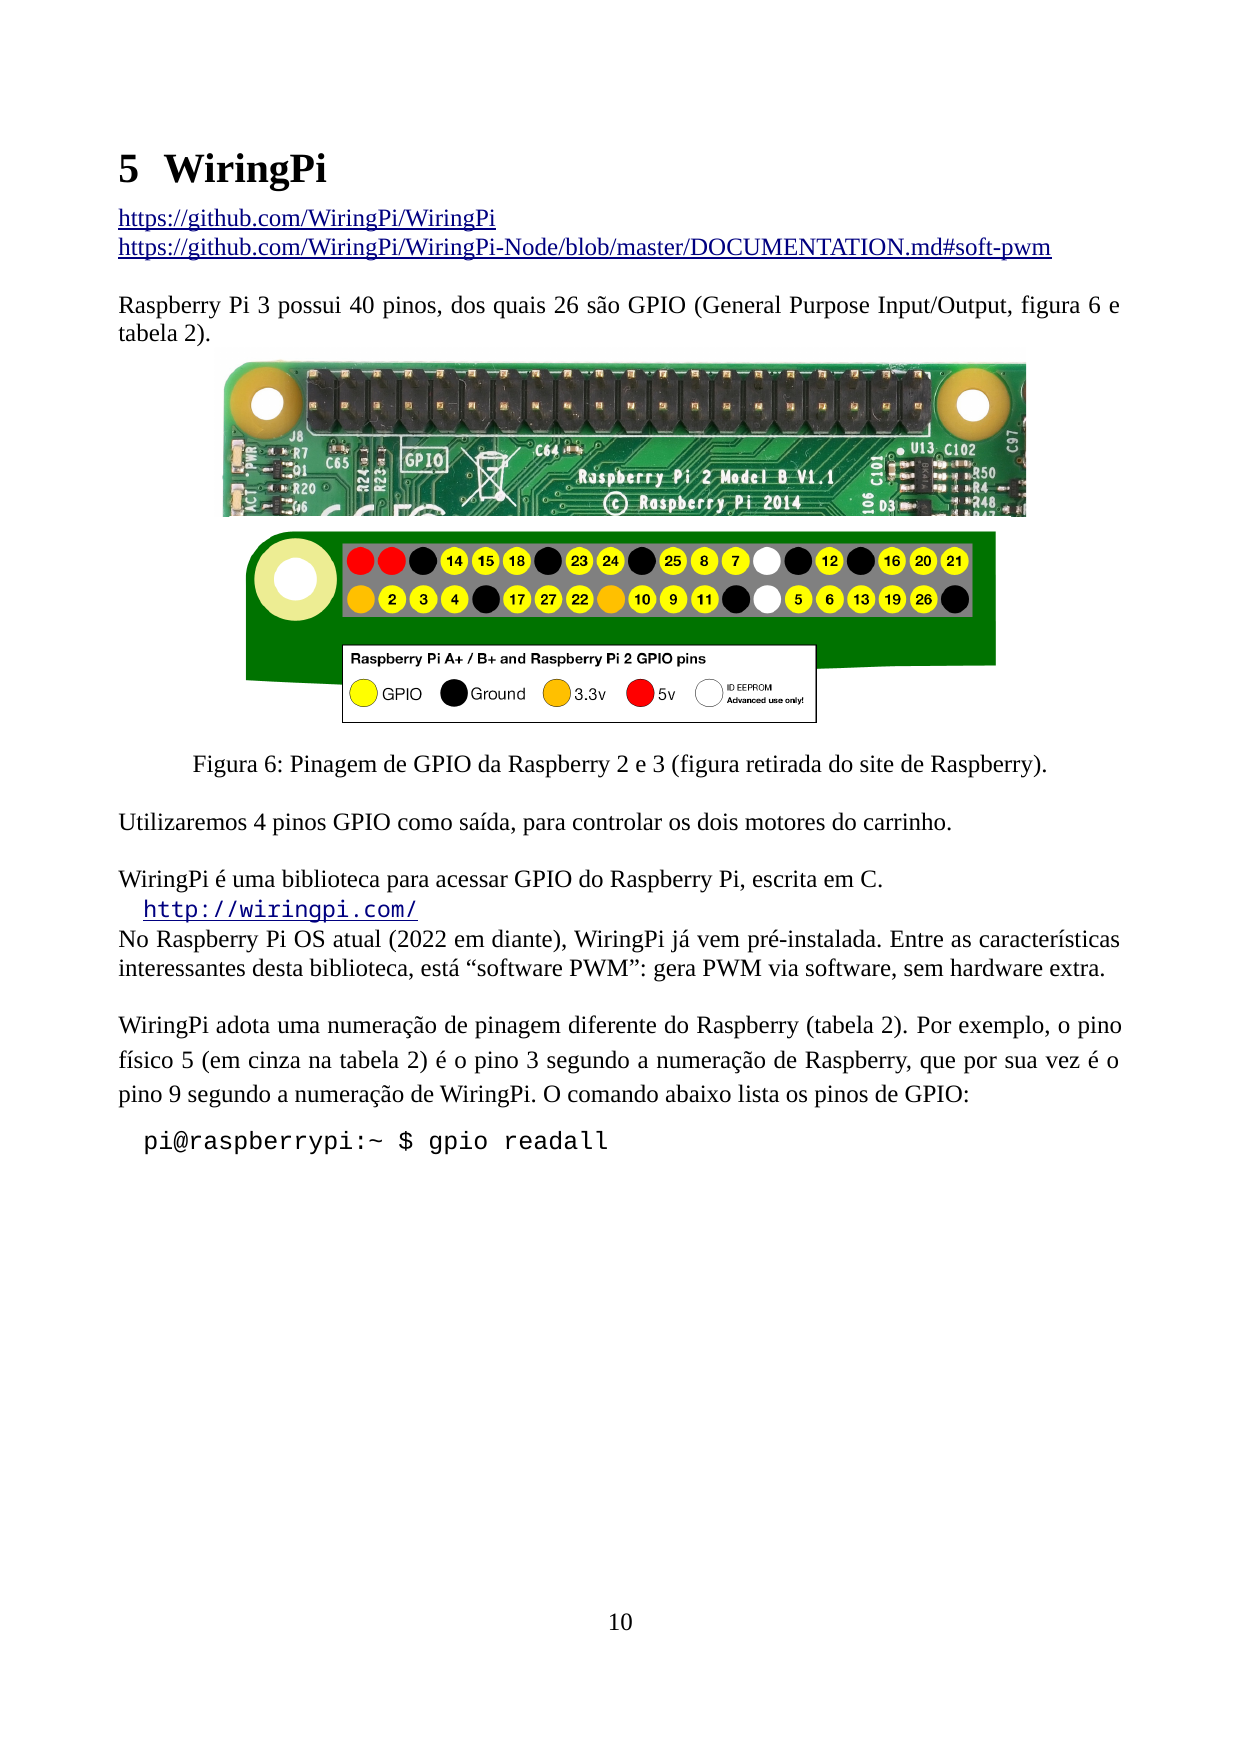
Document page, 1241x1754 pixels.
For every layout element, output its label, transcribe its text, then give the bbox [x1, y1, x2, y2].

text Raspberry Pi 3 possui 40 pinos, dos quais 26 são GPIO (General Purpose Input/Output, figura 6 e tabela 2). [118, 290, 1122, 347]
text WiringPi adota uma numeração de pinagem diferente do Raspberry (tabela 2). Por exemplo, o pino físico 5 (em cinza na tabela 2) é o pino 3 segundo a numeração de Raspberry, que por sua vez é o pino 9 segundo a numeração de WiringPi. O comando abaixo lista os pinos de GPIO: [118, 1011, 1122, 1108]
text https://github.com/WiringPi/WiringPi [118, 203, 1122, 232]
text No Raspberry Pi OS atual (2022 em diante), WiringPi já vem pré-instalada. Entre as características interessantes desta biblioteca, está “software PWM”: gera PWM via software, sem hardware extra. [118, 924, 1122, 982]
text https://github.com/WiringPi/WiringPi-Node/blob/master/DOCUMENTATION.md#soft-pwm [118, 232, 1122, 261]
text pi@raspberrypi:~ $ gpio readall [118, 1129, 1122, 1157]
text http://wiringpi.com/ [118, 893, 1122, 924]
text Figura 6: Pinagem de GPIO da Raspberry 2 e 3 (figura retirada do site de Raspberry). [118, 749, 1122, 778]
picture [214, 347, 1027, 750]
text Utilizaremos 4 pinos GPIO como saída, para controlar os dois motores do carrinho. [118, 807, 1122, 836]
text WiringPi é uma biblioteca para acessar GPIO do Raspberry Pi, escrita em C. [118, 864, 1122, 893]
subtitle WiringPi [118, 143, 1122, 191]
